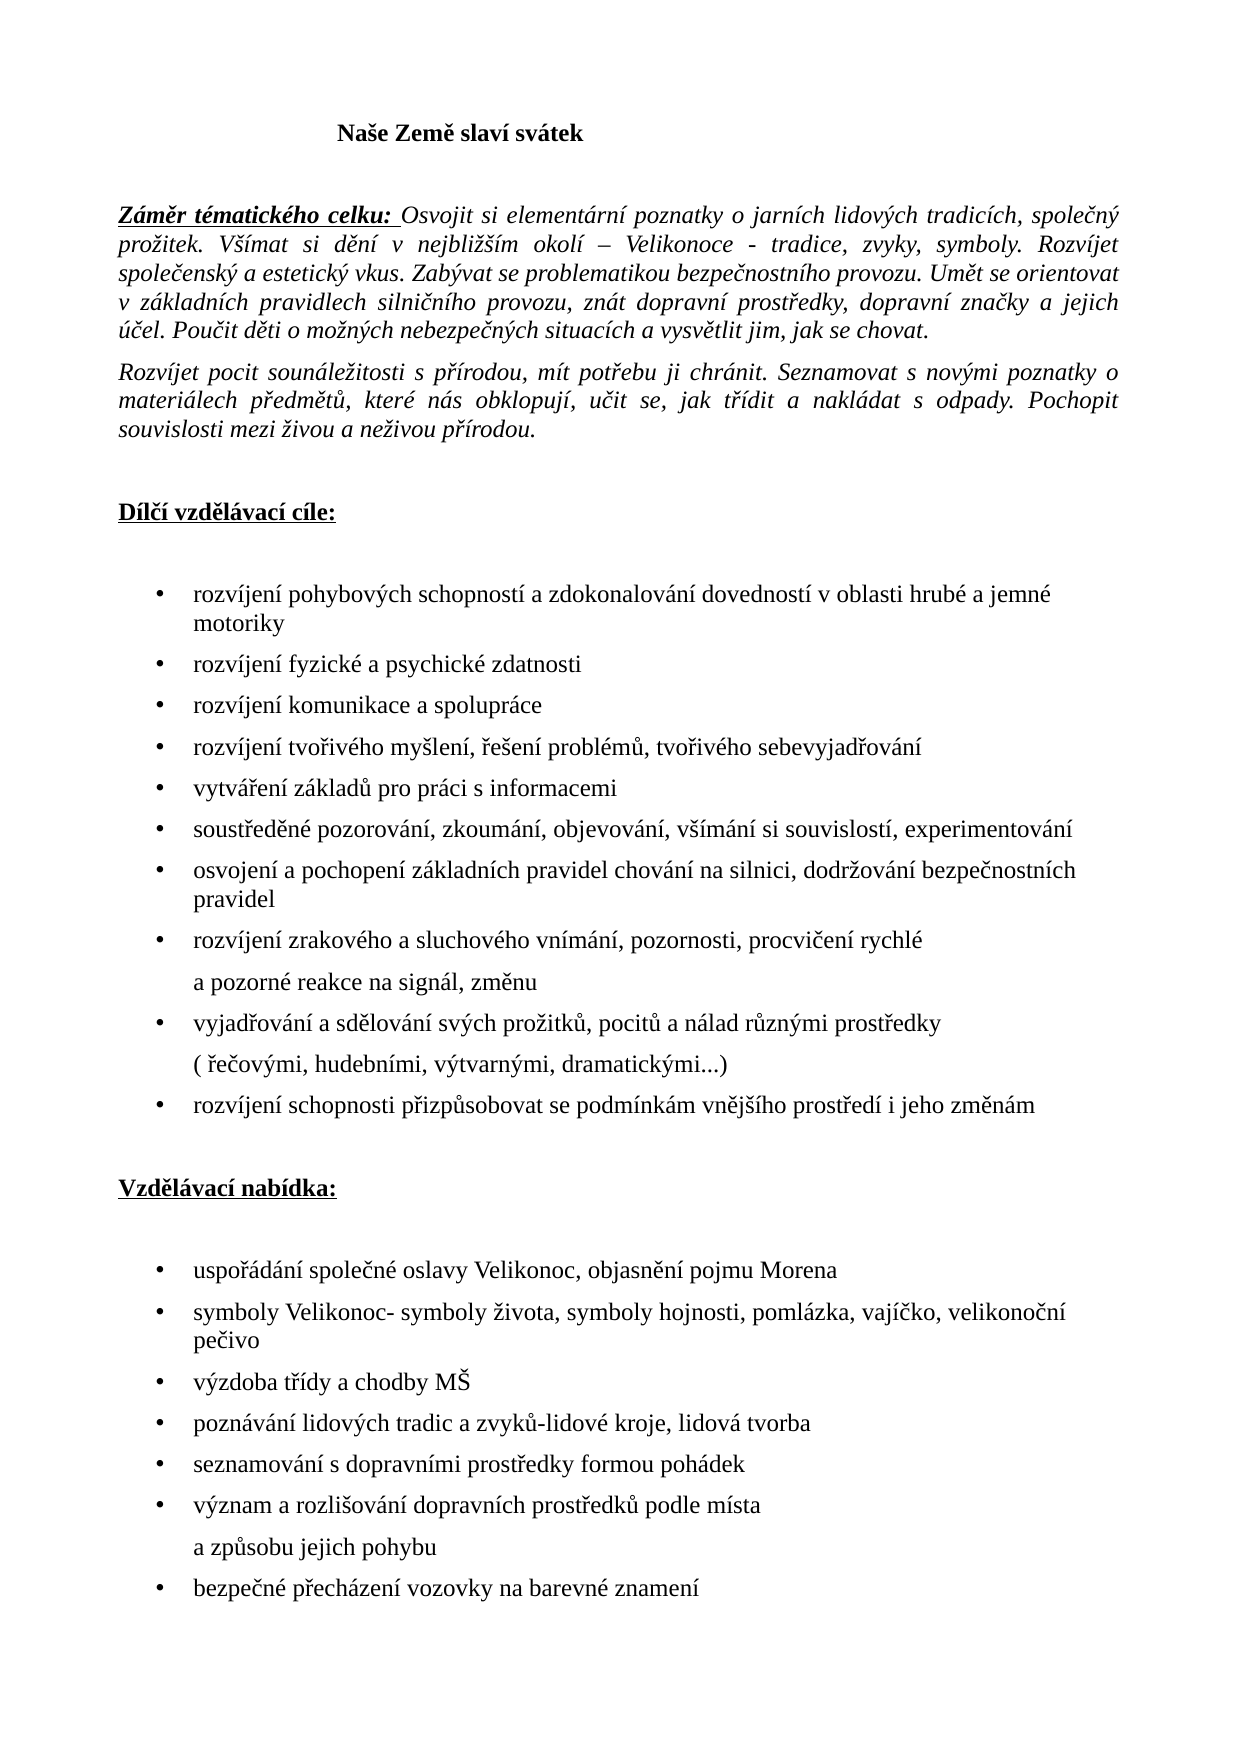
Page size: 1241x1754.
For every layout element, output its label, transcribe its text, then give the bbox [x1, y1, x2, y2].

list vyjadřování a sdělování svých prožitků, pocitů a nálad různými prostředky [156, 1008, 1122, 1037]
text ( řečovými, hudebními, výtvarnými, dramatickými...) [118, 1049, 1122, 1078]
text a způsobu jejich pohybu [118, 1532, 1122, 1561]
list vytváření základů pro práci s informacemi [156, 773, 1122, 802]
text Naše Země slaví svátek [117, 118, 1122, 147]
list rozvíjení zrakového a sluchového vnímání, pozornosti, procvičení rychlé [156, 926, 1122, 954]
list význam a rozlišování dopravních prostředků podle místa [156, 1491, 1122, 1519]
list bezpečné přecházení vozovky na barevné znamení [156, 1573, 1122, 1602]
text Záměr tématického celku: Osvojit si elementární poznatky o jarních lidových tradicích, společný prožitek. Všímat si dění v nejbližším okolí – Velikonoce - tradice, zvyky, symboly. Rozvíjet společenský a estetický vkus. Zabývat se problematikou bezpečnostního provozu. Umět se orientovat v základních pravidlech silničního provozu, znát dopravní prostředky, dopravní značky a jejich účel. Poučit děti o možných nebezpečných situacích a vysvětlit jim, jak se chovat. [118, 201, 1122, 344]
text Vzdělávací nabídka: [118, 1173, 1122, 1202]
text a pozorné reakce na signál, změnu [118, 967, 1122, 996]
list soustředěné pozorování, zkoumání, objevování, všímání si souvislostí, experimentování [156, 814, 1122, 843]
list rozvíjení schopnosti přizpůsobovat se podmínkám vnějšího prostředí i jeho změnám [156, 1091, 1122, 1119]
list rozvíjení komunikace a spolupráce [156, 691, 1122, 719]
list seznamování s dopravními prostředky formou pohádek [156, 1449, 1122, 1478]
text Dílčí vzdělávací cíle: [118, 497, 1122, 526]
list poznávání lidových tradic a zvyků-lidové kroje, lidová tvorba [156, 1408, 1122, 1437]
list osvojení a pochopení základních pravidel chování na silnici, dodržování bezpečnostních pravidel [156, 856, 1122, 913]
list rozvíjení fyzické a psychické zdatnosti [156, 649, 1122, 678]
text Rozvíjet pocit sounáležitosti s přírodou, mít potřebu ji chránit. Seznamovat s novými poznatky o materiálech předmětů, které nás obklopují, učit se, jak třídit a nakládat s odpady. Pochopit souvislosti mezi živou a neživou přírodou. [118, 357, 1122, 443]
list rozvíjení tvořivého myšlení, řešení problémů, tvořivého sebevyjadřování [156, 732, 1122, 761]
list uspořádání společné oslavy Velikonoc, objasnění pojmu Morena [156, 1256, 1122, 1284]
list rozvíjení pohybových schopností a zdokonalování dovedností v oblasti hrubé a jemné motoriky [156, 579, 1122, 637]
list výzdoba třídy a chodby MŠ [156, 1367, 1122, 1396]
list symboly Velikonoc- symboly života, symboly hojnosti, pomlázka, vajíčko, velikonoční pečivo [156, 1297, 1122, 1354]
